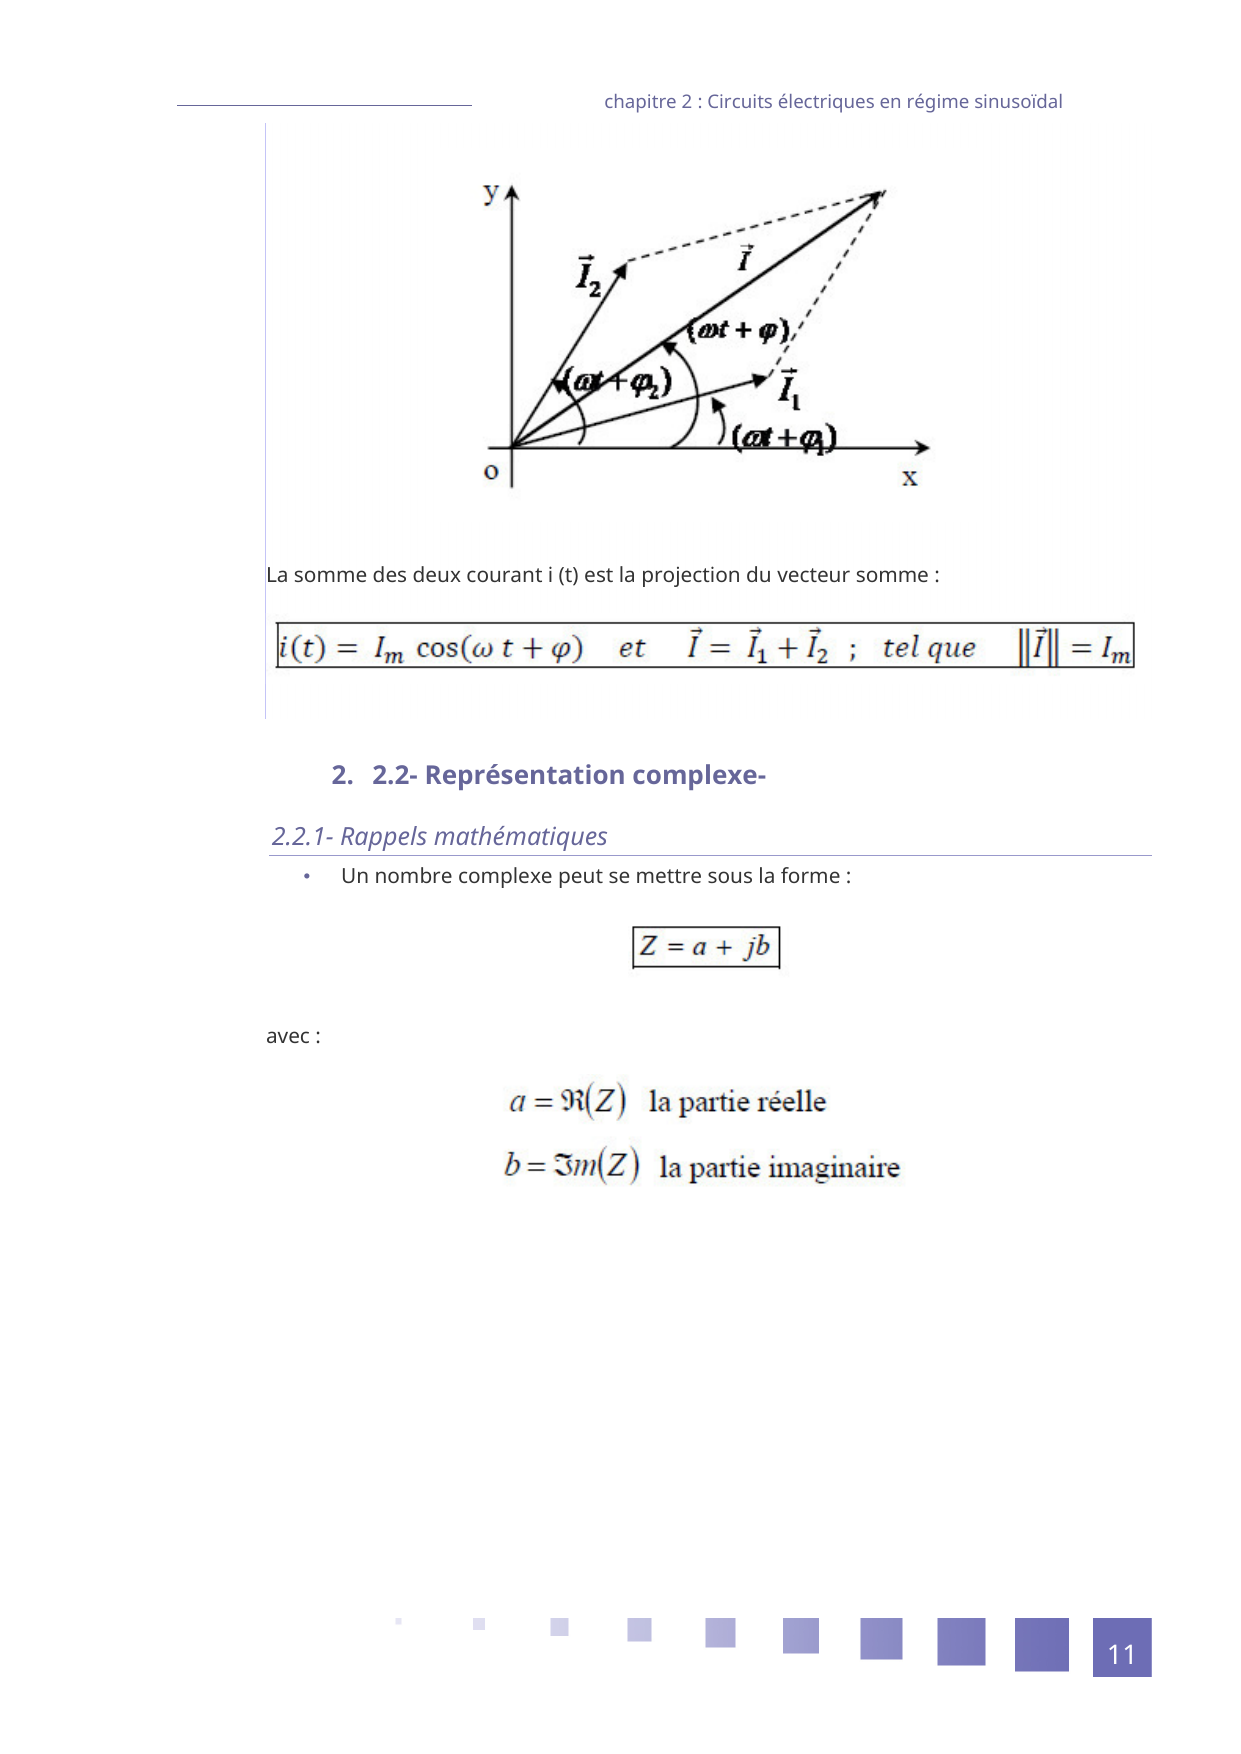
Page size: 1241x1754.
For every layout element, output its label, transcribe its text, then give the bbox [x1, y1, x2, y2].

picture [351, 1618, 1152, 1678]
picture [492, 1074, 926, 1215]
title 2.2.1- Rappels mathématiques [269, 815, 1152, 855]
text avec : [266, 1021, 1152, 1049]
text La somme des deux courant i (t) est la projection du vecteur somme : [266, 561, 1152, 589]
picture [265, 123, 1152, 719]
title 2.2- Représentation complexe- [325, 757, 1152, 792]
picture [628, 914, 790, 982]
list Un nombre complexe peut se mettre sous la forme : [303, 861, 1152, 890]
